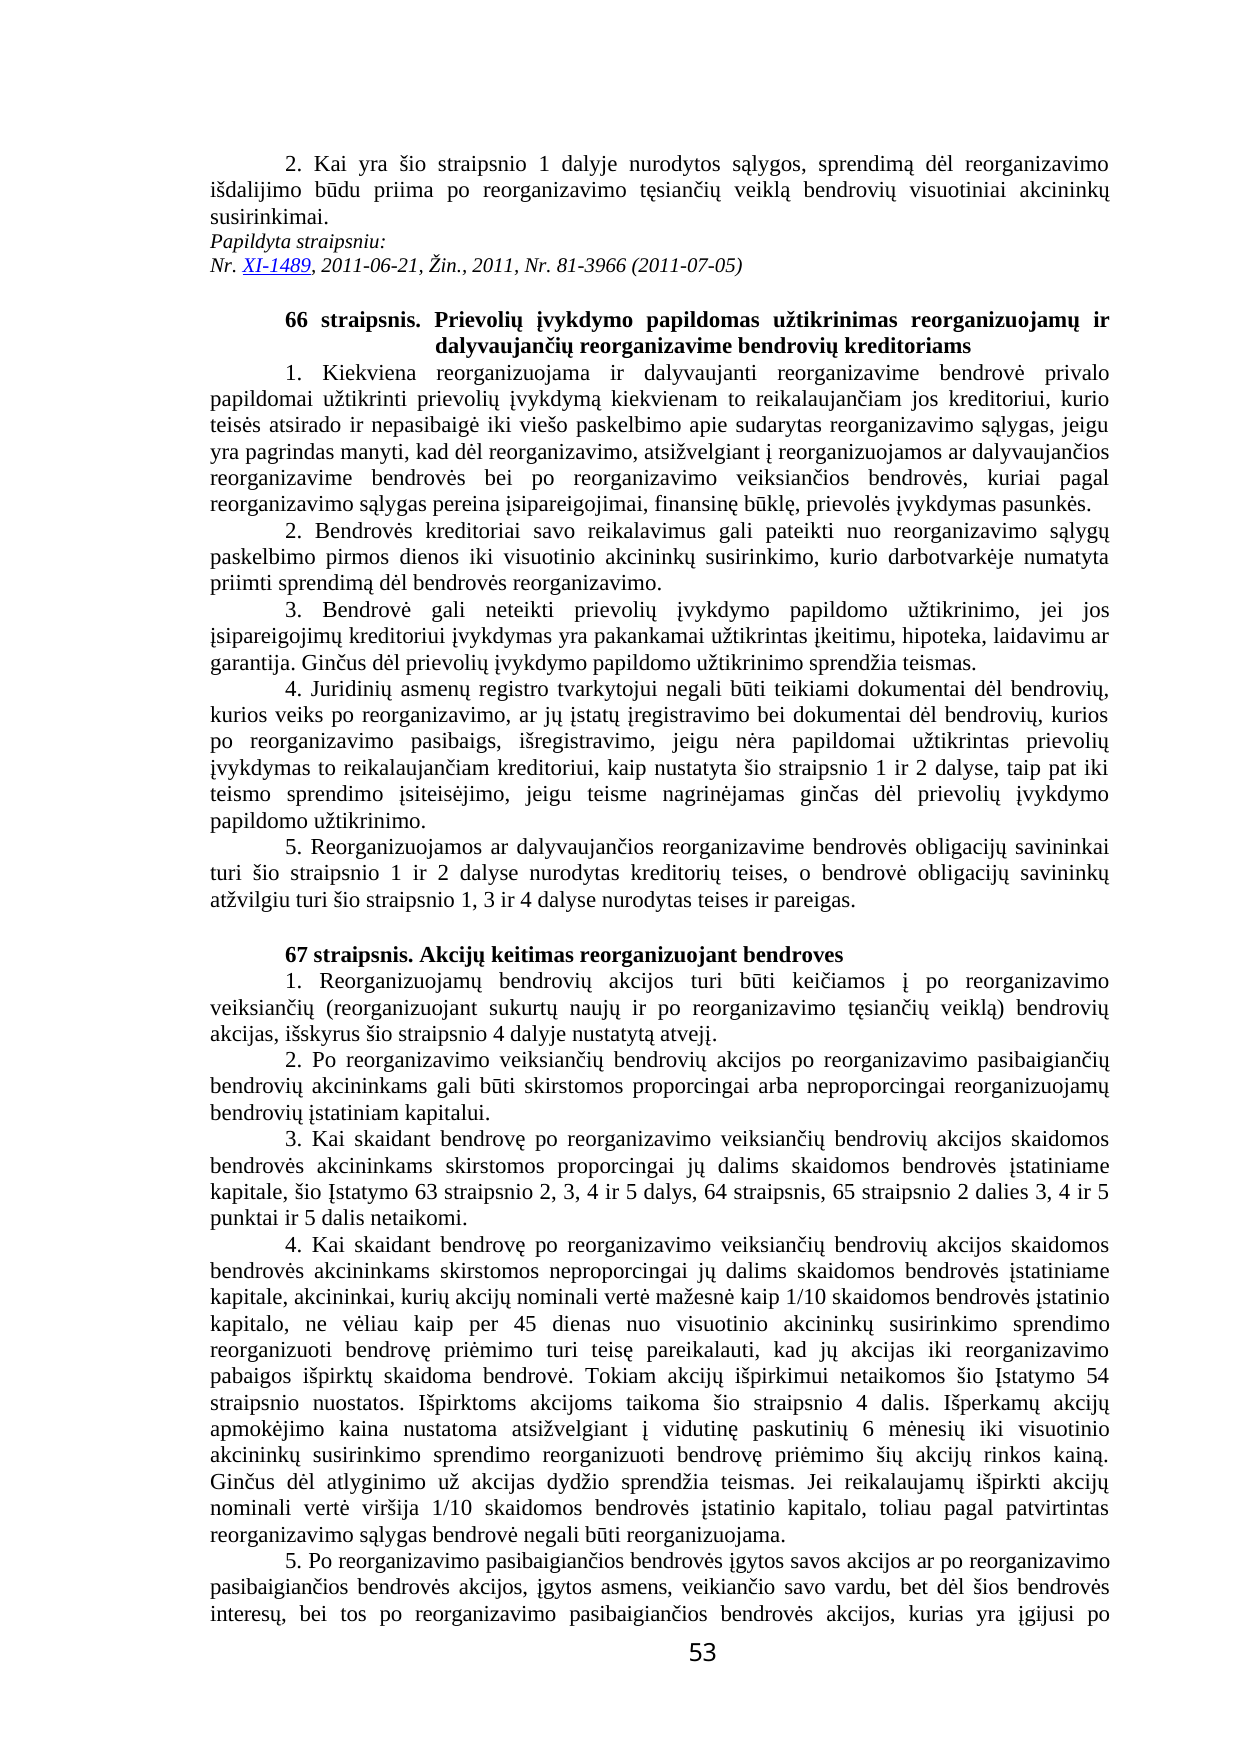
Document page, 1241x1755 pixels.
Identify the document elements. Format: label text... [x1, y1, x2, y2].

text 5. Reorganizuojamos ar dalyvaujančios reorganizavime bendrovės obligacijų savininkai turi šio straipsnio 1 ir 2 dalyse nurodytas kreditorių teises, o bendrovė obligacijų savininkų atžvilgiu turi šio straipsnio 1, 3 ir 4 dalyse nurodytas teises ir pareigas. [210, 833, 1111, 912]
text 2. Bendrovės kreditoriai savo reikalavimus gali pateikti nuo reorganizavimo sąlygų paskelbimo pirmos dienos iki visuotinio akcininkų susirinkimo, kurio darbotvarkėje numatyta priimti sprendimą dėl bendrovės reorganizavimo. [210, 517, 1111, 596]
text 1. Kiekviena reorganizuojama ir dalyvaujanti reorganizavime bendrovė privalo papildomai užtikrinti prievolių įvykdymą kiekvienam to reikalaujančiam jos kreditoriui, kurio teisės atsirado ir nepasibaigė iki viešo paskelbimo apie sudarytas reorganizavimo sąlygas, jeigu yra pagrindas manyti, kad dėl reorganizavimo, atsižvelgiant į reorganizuojamos ar dalyvaujančios reorganizavime bendrovės bei po reorganizavimo veiksiančios bendrovės, kuriai pagal reorganizavimo sąlygas pereina įsipareigojimai, finansinę būklę, prievolės įvykdymas pasunkės. [210, 359, 1111, 517]
text 2. Kai yra šio straipsnio 1 dalyje nurodytos sąlygos, sprendimą dėl reorganizavimo išdalijimo būdu priima po reorganizavimo tęsiančių veiklą bendrovių visuotiniai akcininkų susirinkimai. [210, 150, 1111, 229]
text 2. Po reorganizavimo veiksiančių bendrovių akcijos po reorganizavimo pasibaigiančių bendrovių akcininkams gali būti skirstomos proporcingai arba neproporcingai reorganizuojamų bendrovių įstatiniam kapitalui. [210, 1046, 1111, 1125]
text 3. Kai skaidant bendrovę po reorganizavimo veiksiančių bendrovių akcijos skaidomos bendrovės akcininkams skirstomos proporcingai jų dalims skaidomos bendrovės įstatiniame kapitale, šio Įstatymo 63 straipsnio 2, 3, 4 ir 5 dalys, 64 straipsnis, 65 straipsnio 2 dalies 3, 4 ir 5 punktai ir 5 dalis netaikomi. [210, 1125, 1111, 1231]
text 5. Po reorganizavimo pasibaigiančios bendrovės įgytos savos akcijos ar po reorganizavimo pasibaigiančios bendrovės akcijos, įgytos asmens, veikiančio savo vardu, bet dėl šios bendrovės interesų, bei tos po reorganizavimo pasibaigiančios bendrovės akcijos, kurias yra įgijusi po [210, 1547, 1111, 1626]
text 66 straipsnis. Prievolių įvykdymo papildomas užtikrinimas reorganizuojamų ir dalyvaujančių reorganizavime bendrovių kreditoriams [285, 306, 1111, 359]
text 67 straipsnis. Akcijų keitimas reorganizuojant bendroves [210, 941, 1111, 967]
text 4. Juridinių asmenų registro tvarkytojui negali būti teikiami dokumentai dėl bendrovių, kurios veiks po reorganizavimo, ar jų įstatų įregistravimo bei dokumentai dėl bendrovių, kurios po reorganizavimo pasibaigs, išregistravimo, jeigu nėra papildomai užtikrintas prievolių įvykdymas to reikalaujančiam kreditoriui, kaip nustatyta šio straipsnio 1 ir 2 dalyse, taip pat iki teismo sprendimo įsiteisėjimo, jeigu teisme nagrinėjamas ginčas dėl prievolių įvykdymo papildomo užtikrinimo. [210, 675, 1111, 833]
text 1. Reorganizuojamų bendrovių akcijos turi būti keičiamos į po reorganizavimo veiksiančių (reorganizuojant sukurtų naujų ir po reorganizavimo tęsiančių veiklą) bendrovių akcijas, išskyrus šio straipsnio 4 dalyje nustatytą atvejį. [210, 967, 1111, 1046]
text Papildyta straipsniu: [210, 229, 1120, 253]
text 3. Bendrovė gali neteikti prievolių įvykdymo papildomo užtikrinimo, jei jos įsipareigojimų kreditoriui įvykdymas yra pakankamai užtikrintas įkeitimu, hipoteka, laidavimu ar garantija. Ginčus dėl prievolių įvykdymo papildomo užtikrinimo sprendžia teismas. [210, 596, 1111, 675]
text Nr. XI-1489, 2011-06-21, Žin., 2011, Nr. 81-3966 (2011-07-05) [210, 253, 1120, 277]
text 4. Kai skaidant bendrovę po reorganizavimo veiksiančių bendrovių akcijos skaidomos bendrovės akcininkams skirstomos neproporcingai jų dalims skaidomos bendrovės įstatiniame kapitale, akcininkai, kurių akcijų nominali vertė mažesnė kaip 1/10 skaidomos bendrovės įstatinio kapitalo, ne vėliau kaip per 45 dienas nuo visuotinio akcininkų susirinkimo sprendimo reorganizuoti bendrovę priėmimo turi teisę pareikalauti, kad jų akcijas iki reorganizavimo pabaigos išpirktų skaidoma bendrovė. Tokiam akcijų išpirkimui netaikomos šio Įstatymo 54 straipsnio nuostatos. Išpirktoms akcijoms taikoma šio straipsnio 4 dalis. Išperkamų akcijų apmokėjimo kaina nustatoma atsižvelgiant į vidutinę paskutinių 6 mėnesių iki visuotinio akcininkų susirinkimo sprendimo reorganizuoti bendrovę priėmimo šių akcijų rinkos kainą. Ginčus dėl atlyginimo už akcijas dydžio sprendžia teismas. Jei reikalaujamų išpirkti akcijų nominali vertė viršija 1/10 skaidomos bendrovės įstatinio kapitalo, toliau pagal patvirtintas reorganizavimo sąlygas bendrovė negali būti reorganizuojama. [210, 1231, 1111, 1547]
